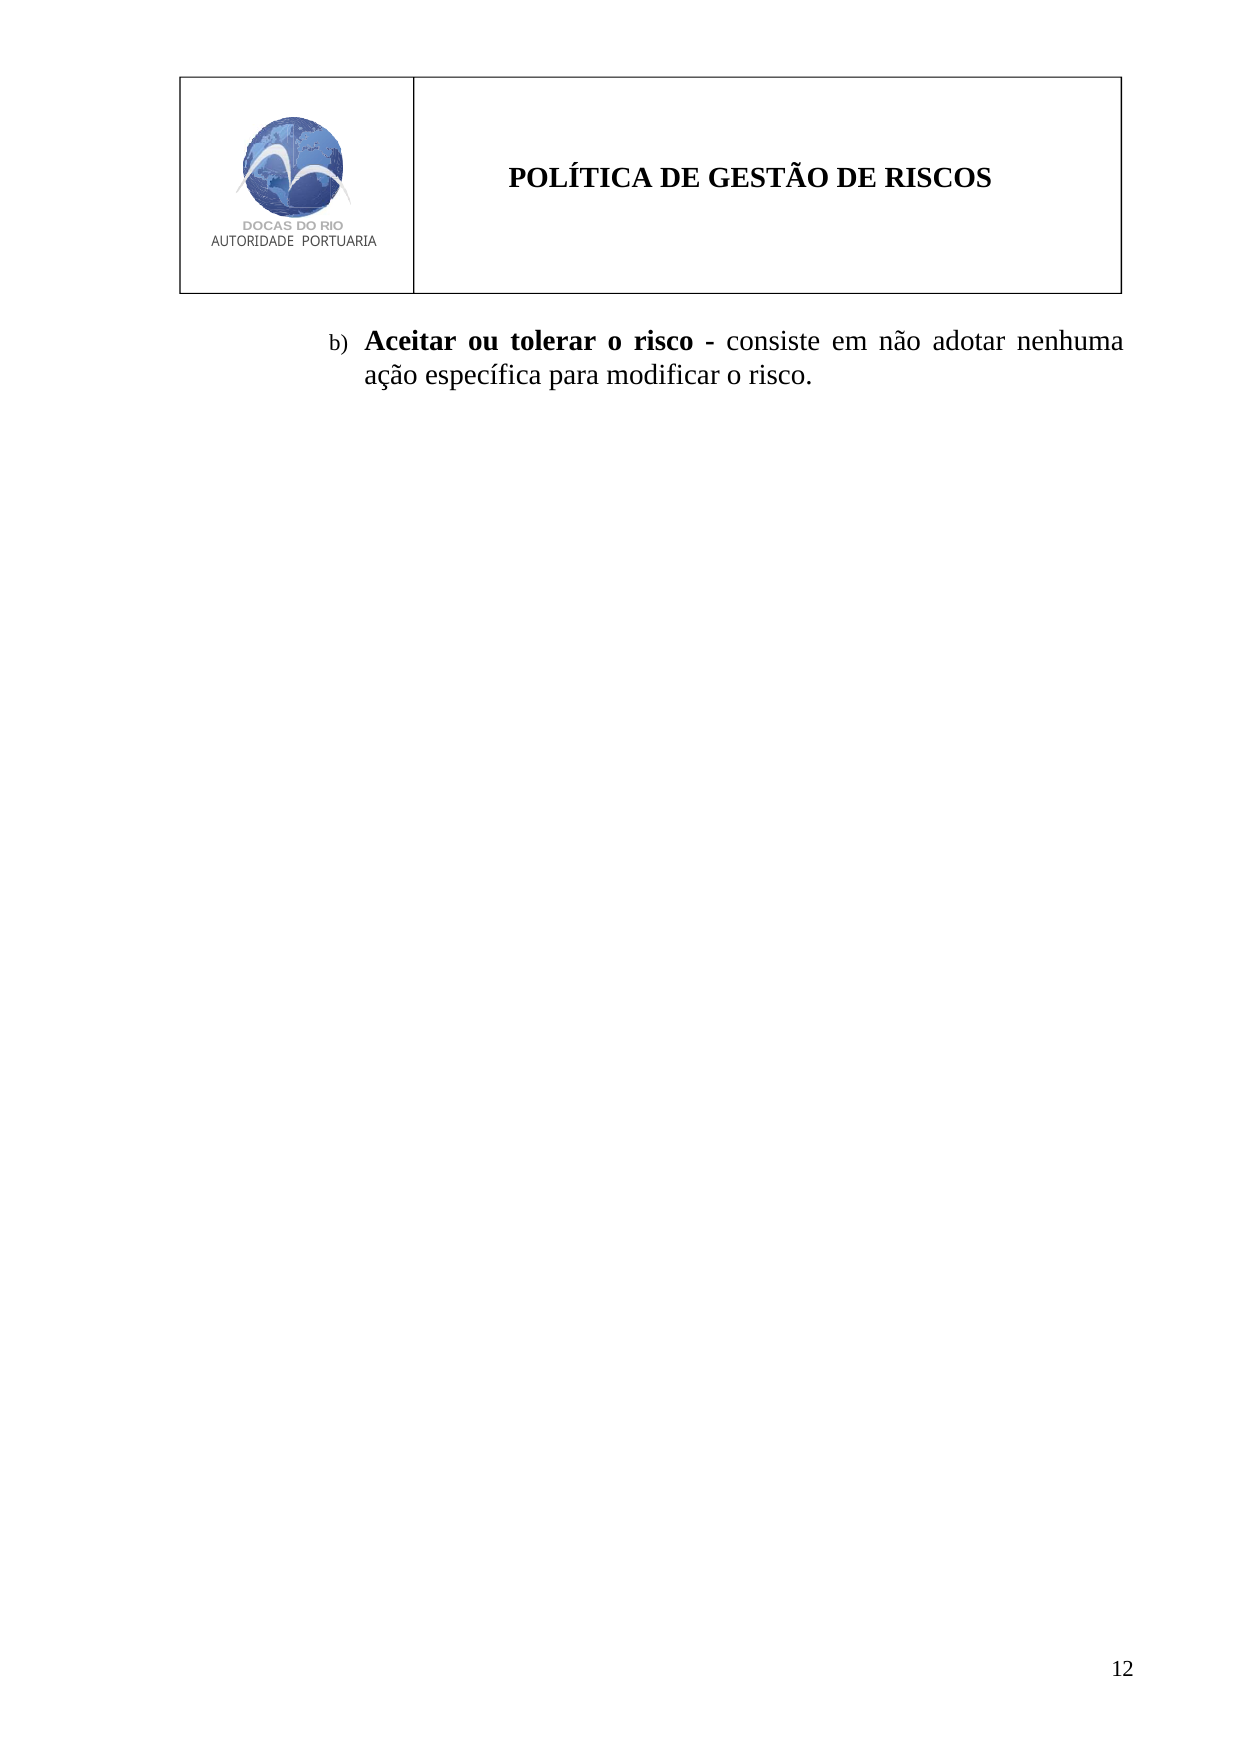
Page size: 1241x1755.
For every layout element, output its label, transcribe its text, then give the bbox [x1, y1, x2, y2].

list Aceitar ou tolerar o risco - consiste em não adotar nenhuma ação específica para modificar o risco. [329, 323, 1124, 390]
